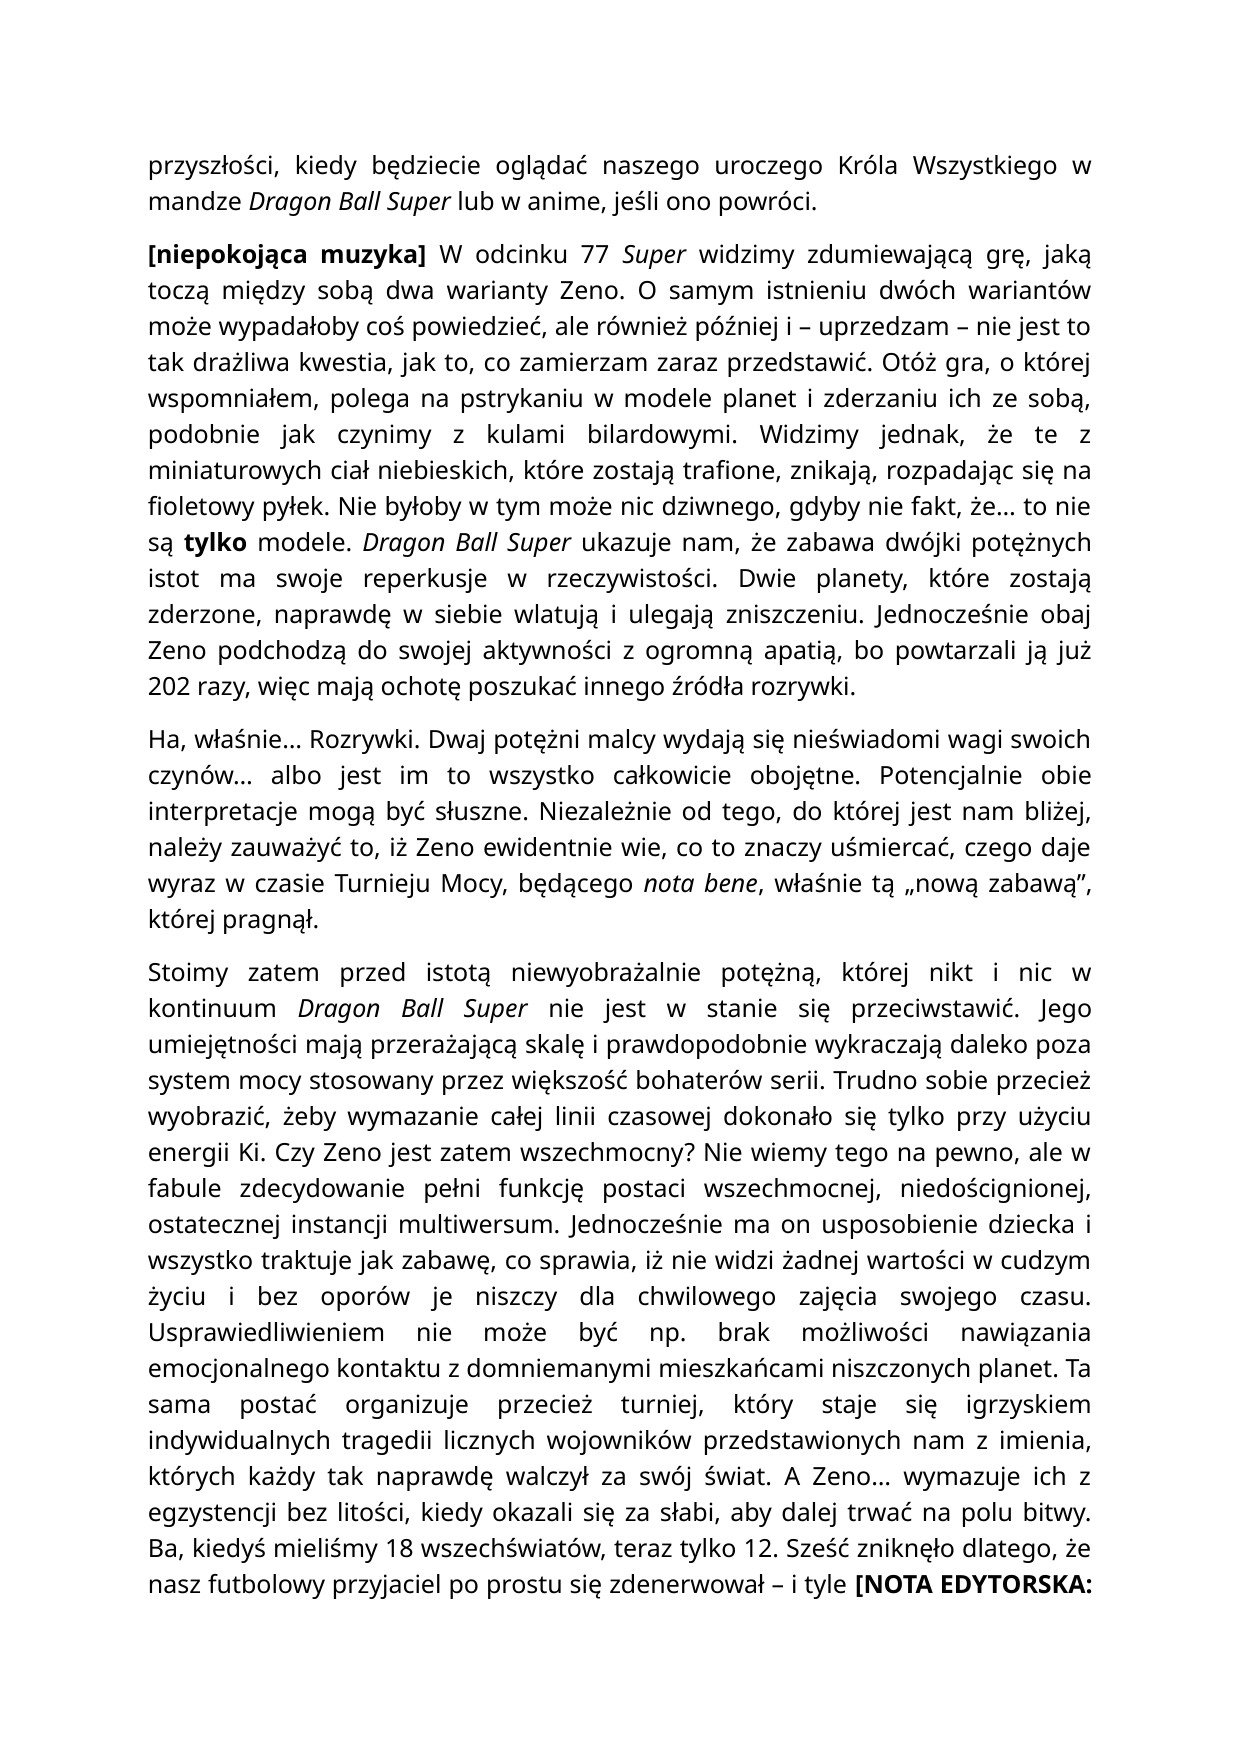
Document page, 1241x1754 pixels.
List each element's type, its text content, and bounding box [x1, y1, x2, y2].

text Stoimy zatem przed istotą niewyobrażalnie potężną, której nikt i nic w kontinuum Dragon Ball Super nie jest w stanie się przeciwstawić. Jego umiejętności mają przerażającą skalę i prawdopodobnie wykraczają daleko poza system mocy stosowany przez większość bohaterów serii. Trudno sobie przecież wyobrazić, żeby wymazanie całej linii czasowej dokonało się tylko przy użyciu energii Ki. Czy Zeno jest zatem wszechmocny? Nie wiemy tego na pewno, ale w fabule zdecydowanie pełni funkcję postaci wszechmocnej, niedoścignionej, ostatecznej instancji multiwersum. Jednocześnie ma on usposobienie dziecka i wszystko traktuje jak zabawę, co sprawia, iż nie widzi żadnej wartości w cudzym życiu i bez oporów je niszczy dla chwilowego zajęcia swojego czasu. Usprawiedliwieniem nie może być np. brak możliwości nawiązania emocjonalnego kontaktu z domniemanymi mieszkańcami niszczonych planet. Ta sama postać organizuje przecież turniej, który staje się igrzyskiem indywidualnych tragedii licznych wojowników przedstawionych nam z imienia, których każdy tak naprawdę walczył za swój świat. A Zeno… wymazuje ich z egzystencji bez litości, kiedy okazali się za słabi, aby dalej trwać na polu bitwy. Ba, kiedyś mieliśmy 18 wszechświatów, teraz tylko 12. Sześć zniknęło dlatego, że nasz futbolowy przyjaciel po prostu się zdenerwował – i tyle [NOTA EDYTORSKA: [148, 954, 1093, 1601]
text przyszłości, kiedy będziecie oglądać naszego uroczego Króla Wszystkiego w mandze Dragon Ball Super lub w anime, jeśli ono powróci. [148, 148, 1093, 218]
text [niepokojąca muzyka] W odcinku 77 Super widzimy zdumiewającą grę, jaką toczą między sobą dwa warianty Zeno. O samym istnieniu dwóch wariantów może wypadałoby coś powiedzieć, ale również później i – uprzedzam – nie jest to tak drażliwa kwestia, jak to, co zamierzam zaraz przedstawić. Otóż gra, o której wspomniałem, polega na pstrykaniu w modele planet i zderzaniu ich ze sobą, podobnie jak czynimy z kulami bilardowymi. Widzimy jednak, że te z miniaturowych ciał niebieskich, które zostają trafione, znikają, rozpadając się na fioletowy pyłek. Nie byłoby w tym może nic dziwnego, gdyby nie fakt, że… to nie są tylko modele. Dragon Ball Super ukazuje nam, że zabawa dwójki potężnych istot ma swoje reperkusje w rzeczywistości. Dwie planety, które zostają zderzone, naprawdę w siebie wlatują i ulegają zniszczeniu. Jednocześnie obaj Zeno podchodzą do swojej aktywności z ogromną apatią, bo powtarzali ją już 202 razy, więc mają ochotę poszukać innego źródła rozrywki. [148, 236, 1093, 703]
text Ha, właśnie… Rozrywki. Dwaj potężni malcy wydają się nieświadomi wagi swoich czynów… albo jest im to wszystko całkowicie obojętne. Potencjalnie obie interpretacje mogą być słuszne. Niezależnie od tego, do której jest nam bliżej, należy zauważyć to, iż Zeno ewidentnie wie, co to znaczy uśmiercać, czego daje wyraz w czasie Turnieju Mocy, będącego nota bene, właśnie tą „nową zabawą”, której pragnął. [148, 722, 1093, 936]
